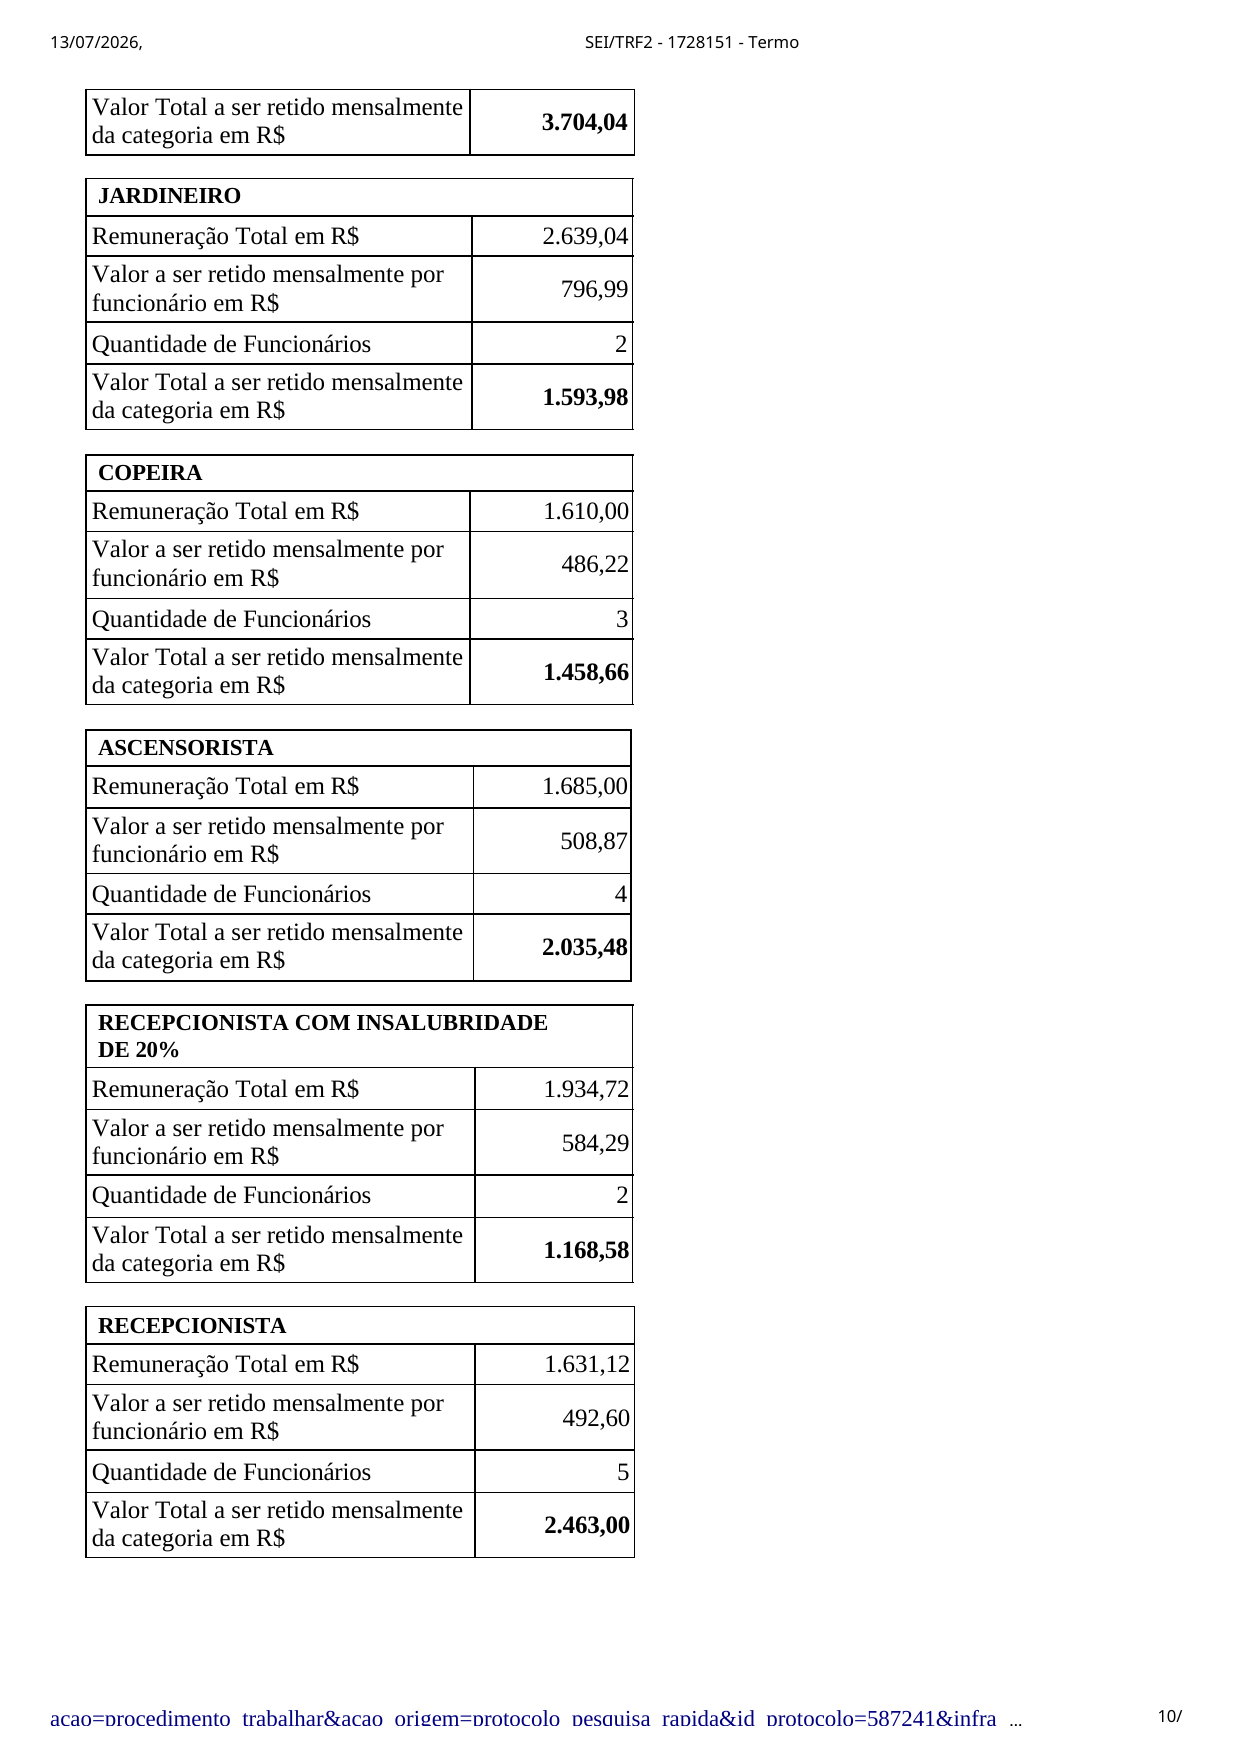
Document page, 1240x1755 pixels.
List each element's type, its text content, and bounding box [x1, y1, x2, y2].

table_cell Valor Total a ser retido mensalmente da categoria em R$ [87, 365, 471, 428]
table_cell 2 [473, 323, 632, 363]
table_cell Valor Total a ser retido mensalmente da categoria em R$ [87, 640, 469, 704]
table_header RECEPCIONISTA [87, 1307, 634, 1343]
table_cell 508,87 [474, 809, 630, 873]
table_cell Valor Total a ser retido mensalmente da categoria em R$ [87, 1493, 474, 1557]
table_header 3.704,04 [471, 90, 634, 154]
table_cell Valor a ser retido mensalmente por funcionário em R$ [87, 1110, 474, 1174]
table_cell 2.035,48 [474, 915, 630, 980]
table_cell 2 [476, 1176, 632, 1216]
table_cell Valor Total a ser retido mensalmente da categoria em R$ [87, 1218, 474, 1282]
table_cell 4 [474, 874, 630, 913]
table_header ASCENSORISTA [87, 731, 630, 765]
table_cell 1.934,72 [476, 1068, 632, 1109]
table_cell 486,22 [471, 532, 632, 598]
table_cell Remuneração Total em R$ [87, 492, 469, 531]
table_cell 796,99 [473, 257, 632, 321]
table_header COPEIRA [87, 456, 632, 490]
table_cell Quantidade de Funcionários [87, 1176, 474, 1216]
table_cell 1.685,00 [474, 767, 630, 807]
table_cell 1.593,98 [473, 365, 632, 428]
table_cell Valor a ser retido mensalmente por funcionário em R$ [87, 257, 471, 321]
table_cell 2.463,00 [476, 1493, 634, 1557]
table_cell 1.610,00 [471, 492, 632, 531]
table_cell Quantidade de Funcionários [87, 874, 473, 913]
table_cell Valor a ser retido mensalmente por funcionário em R$ [87, 532, 469, 598]
table_cell 3 [471, 599, 632, 638]
table_cell 584,29 [476, 1110, 632, 1174]
table_cell Valor a ser retido mensalmente por funcionário em R$ [87, 809, 473, 873]
table_cell Remuneração Total em R$ [87, 1345, 474, 1384]
table_cell Remuneração Total em R$ [87, 217, 471, 255]
table_cell Remuneração Total em R$ [87, 767, 473, 807]
table_cell Quantidade de Funcionários [87, 323, 471, 363]
table_cell Valor Total a ser retido mensalmente da categoria em R$ [87, 915, 473, 980]
table_cell Remuneração Total em R$ [87, 1068, 474, 1109]
table_cell Quantidade de Funcionários [87, 1451, 474, 1491]
table_cell Valor a ser retido mensalmente por funcionário em R$ [87, 1385, 474, 1449]
table_cell 492,60 [476, 1385, 634, 1449]
table_cell Quantidade de Funcionários [87, 599, 469, 638]
table_cell 1.168,58 [476, 1218, 632, 1282]
table_header JARDINEIRO [87, 179, 632, 215]
table_cell 1.458,66 [471, 640, 632, 704]
table_cell 5 [476, 1451, 634, 1491]
table_cell 1.631,12 [476, 1345, 634, 1384]
table_header Valor Total a ser retido mensalmente da categoria em R$ [87, 90, 469, 154]
table_header RECEPCIONISTA COM INSALUBRIDADE DE 20% [87, 1006, 632, 1067]
table_cell 2.639,04 [473, 217, 632, 255]
